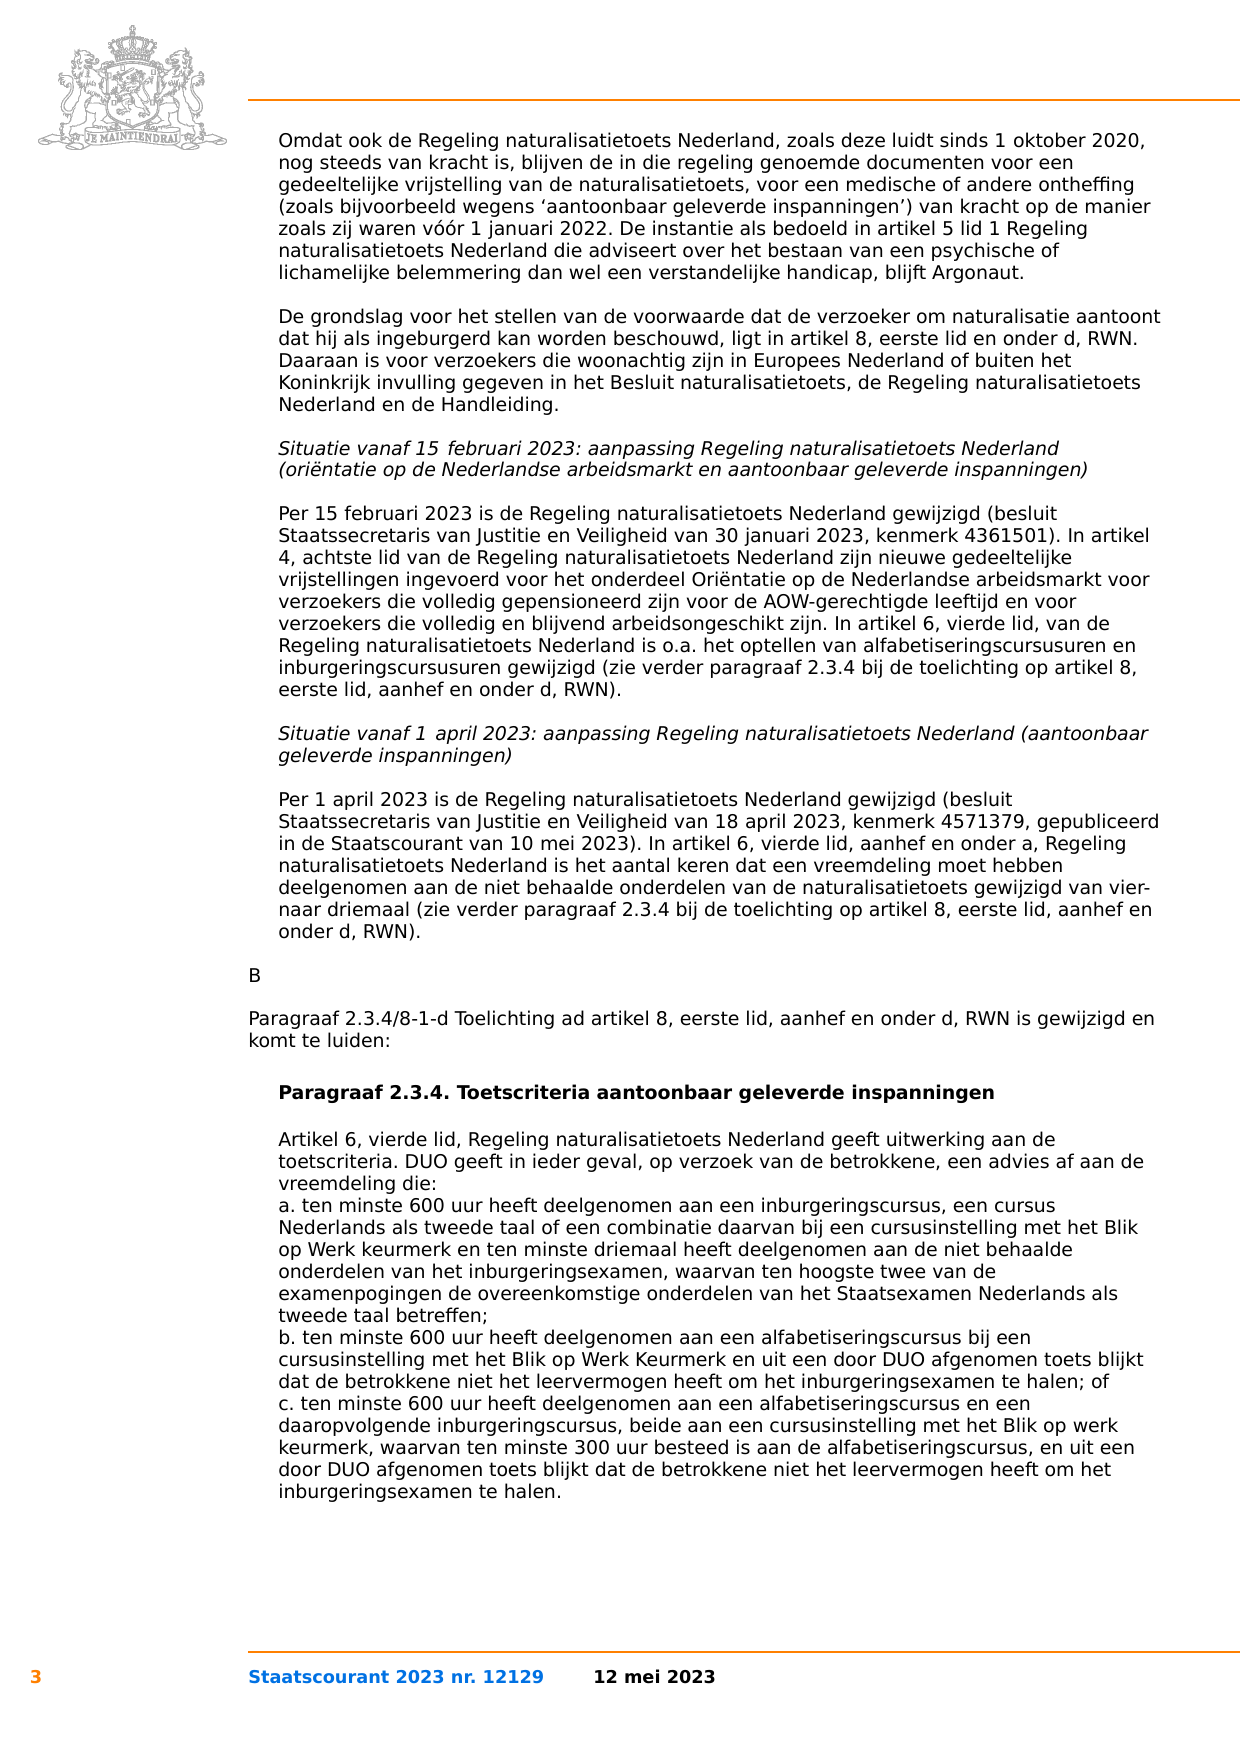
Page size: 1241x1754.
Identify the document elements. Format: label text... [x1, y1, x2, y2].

text a. ten minste 600 uur heeft deelgenomen aan een inburgeringscursus, een cursus Nederlands als tweede taal of een combinatie daarvan bij een cursusinstelling met het Blik op Werk keurmerk en ten minste driemaal heeft deelgenomen aan de niet behaalde onderdelen van het inburgeringsexamen, waarvan ten hoogste twee van de examenpogingen de overeenkomstige onderdelen van het Staatsexamen Nederlands als tweede taal betreffen; [278, 1195, 1163, 1327]
picture [38, 25, 227, 150]
text B [248, 964, 1163, 986]
text Artikel 6, vierde lid, Regeling naturalisatietoets Nederland geeft uitwerking aan de toetscriteria. DUO geeft in ieder geval, op verzoek van de betrokkene, een advies af aan de vreemdeling die: [278, 1129, 1163, 1195]
subtitle Situatie vanaf 1 april 2023: aanpassing Regeling naturalisatietoets Nederland (aantoonbaar geleverde inspanningen) [278, 723, 1163, 767]
subtitle Situatie vanaf 15 februari 2023: aanpassing Regeling naturalisatietoets Nederland (oriëntatie op de Nederlandse arbeidsmarkt en aantoonbaar geleverde inspanningen) [278, 437, 1163, 481]
text Paragraaf 2.3.4/8-1-d Toelichting ad artikel 8, eerste lid, aanhef en onder d, RWN is gewijzigd en komt te luiden: [248, 1008, 1163, 1052]
text De grondslag voor het stellen van de voorwaarde dat de verzoeker om naturalisatie aantoont dat hij als ingeburgerd kan worden beschouwd, ligt in artikel 8, eerste lid en onder d, RWN. Daaraan is voor verzoekers die woonachtig zijn in Europees Nederland of buiten het Koninkrijk invulling gegeven in het Besluit naturalisatietoets, de Regeling naturalisatietoets Nederland en de Handleiding. [278, 306, 1163, 416]
text b. ten minste 600 uur heeft deelgenomen aan een alfabetiseringscursus bij een cursusinstelling met het Blik op Werk Keurmerk en uit een door DUO afgenomen toets blijkt dat de betrokkene niet het leervermogen heeft om het inburgeringsexamen te halen; of [278, 1327, 1163, 1393]
text Per 1 april 2023 is de Regeling naturalisatietoets Nederland gewijzigd (besluit Staatssecretaris van Justitie en Veiligheid van 18 april 2023, kenmerk 4571379, gepubliceerd in de Staatscourant van 10 mei 2023). In artikel 6, vierde lid, aanhef en onder a, Regeling naturalisatietoets Nederland is het aantal keren dat een vreemdeling moet hebben deelgenomen aan de niet behaalde onderdelen van de naturalisatietoets gewijzigd van vier- naar driemaal (zie verder paragraaf 2.3.4 bij de toelichting op artikel 8, eerste lid, aanhef en onder d, RWN). [278, 789, 1163, 943]
text c. ten minste 600 uur heeft deelgenomen aan een alfabetiseringscursus en een daaropvolgende inburgeringscursus, beide aan een cursusinstelling met het Blik op werk keurmerk, waarvan ten minste 300 uur besteed is aan de alfabetiseringscursus, en uit een door DUO afgenomen toets blijkt dat de betrokkene niet het leervermogen heeft om het inburgeringsexamen te halen. [278, 1393, 1163, 1503]
subtitle Paragraaf 2.3.4. Toetscriteria aantoonbaar geleverde inspanningen [278, 1082, 1163, 1104]
text Per 15 februari 2023 is de Regeling naturalisatietoets Nederland gewijzigd (besluit Staatssecretaris van Justitie en Veiligheid van 30 januari 2023, kenmerk 4361501). In artikel 4, achtste lid van de Regeling naturalisatietoets Nederland zijn nieuwe gedeeltelijke vrijstellingen ingevoerd voor het onderdeel Oriëntatie op de Nederlandse arbeidsmarkt voor verzoekers die volledig gepensioneerd zijn voor de AOW-gerechtigde leeftijd en voor verzoekers die volledig en blijvend arbeidsongeschikt zijn. In artikel 6, vierde lid, van de Regeling naturalisatietoets Nederland is o.a. het optellen van alfabetiseringscursusuren en inburgeringscursusuren gewijzigd (zie verder paragraaf 2.3.4 bij de toelichting op artikel 8, eerste lid, aanhef en onder d, RWN). [278, 503, 1163, 701]
text Omdat ook de Regeling naturalisatietoets Nederland, zoals deze luidt sinds 1 oktober 2020, nog steeds van kracht is, blijven de in die regeling genoemde documenten voor een gedeeltelijke vrijstelling van de naturalisatietoets, voor een medische of andere ontheffing (zoals bijvoorbeeld wegens ‘aantoonbaar geleverde inspanningen’) van kracht op de manier zoals zij waren vóór 1 januari 2022. De instantie als bedoeld in artikel 5 lid 1 Regeling naturalisatietoets Nederland die adviseert over het bestaan van een psychische of lichamelijke belemmering dan wel een verstandelijke handicap, blijft Argonaut. [278, 130, 1163, 284]
